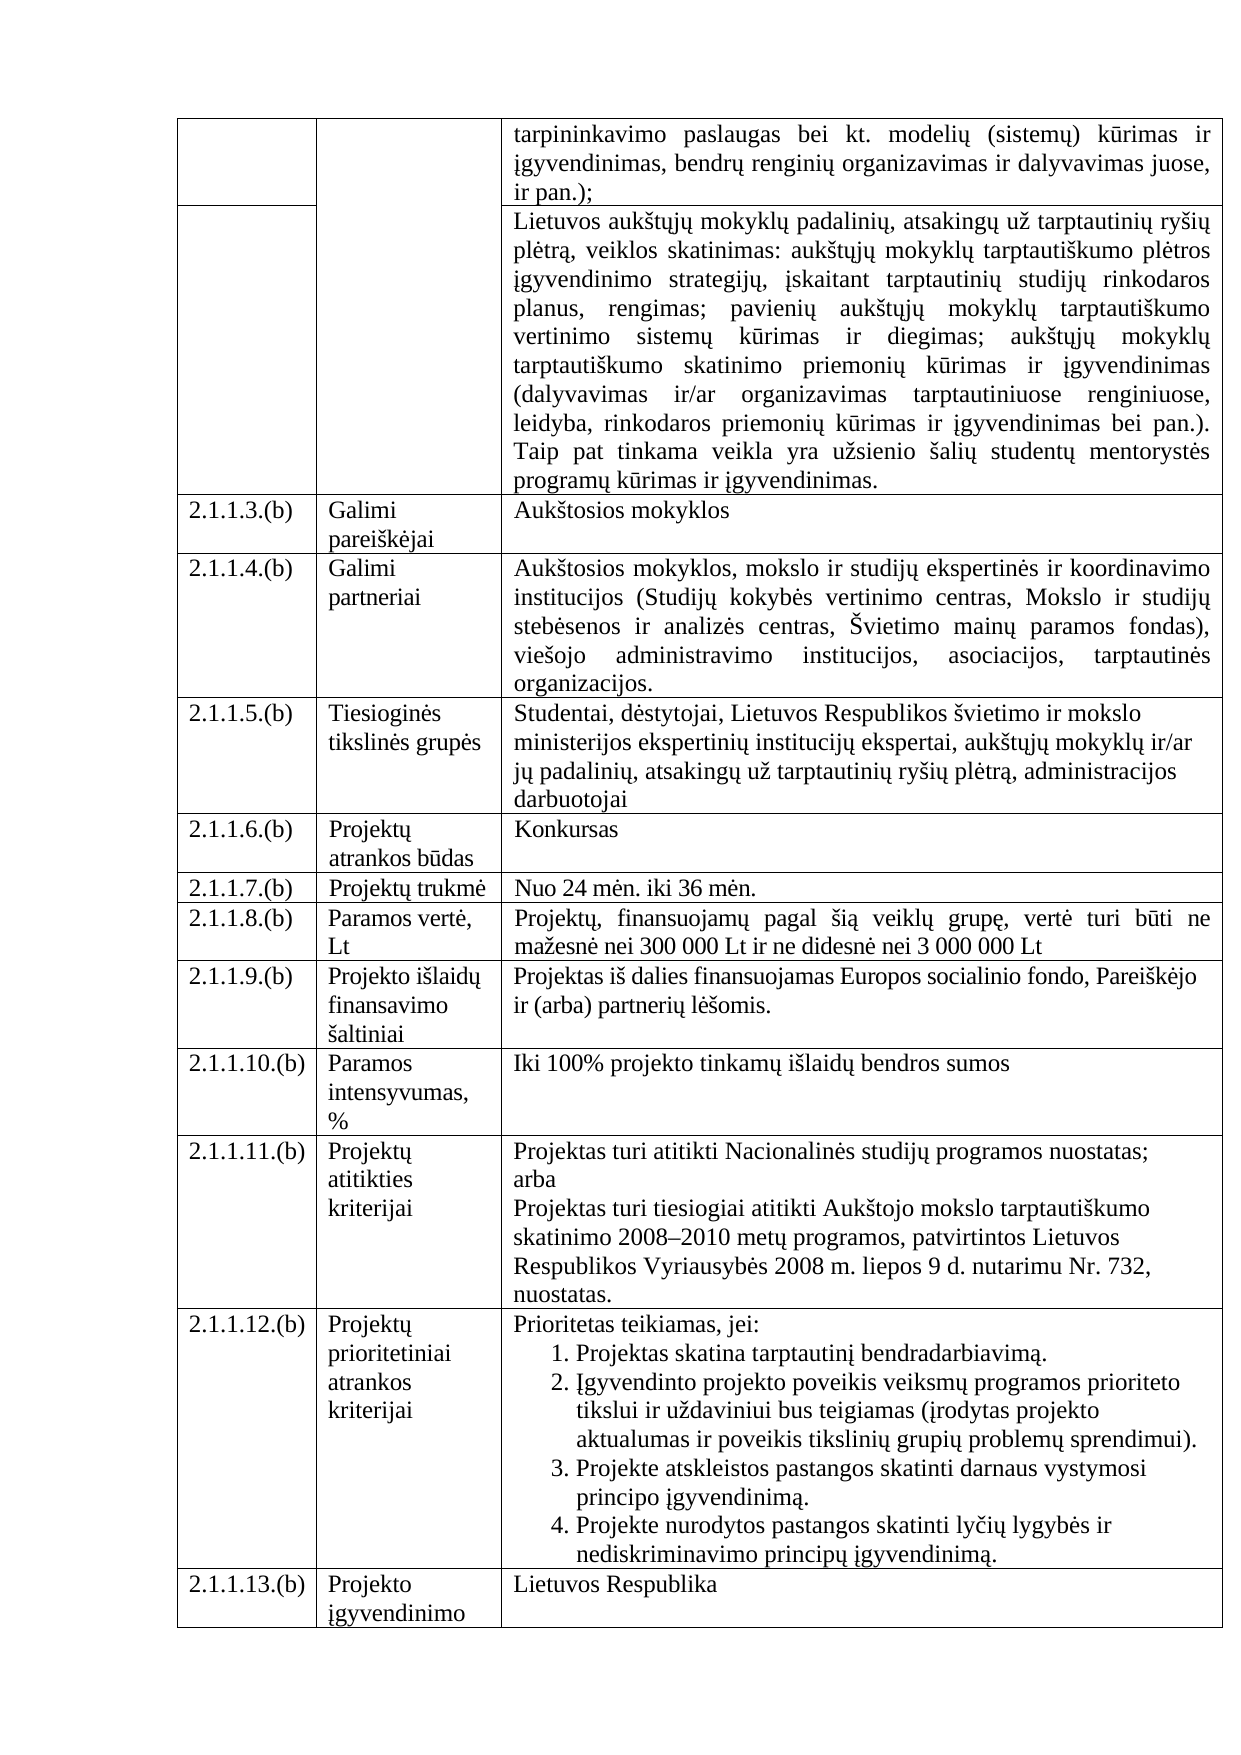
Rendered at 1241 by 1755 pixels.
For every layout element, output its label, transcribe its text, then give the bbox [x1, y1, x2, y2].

table_cell Projektų atitikties kriterijai [317, 1136, 501, 1308]
table_cell Galimi partneriai [317, 554, 501, 697]
table_cell Studentai, dėstytojai, Lietuvos Respublikos švietimo ir mokslo ministerijos ekspertinių institucijų ekspertai, aukštųjų mokyklų ir/ar jų padalinių, atsakingų už tarptautinių ryšių plėtrą, administracijos darbuotojai [502, 698, 1222, 813]
table_cell [178, 119, 316, 205]
table_cell 2.1.1.4.(b) [178, 554, 316, 697]
table_cell 2.1.1.12.(b) [178, 1309, 316, 1568]
table_cell [178, 206, 316, 494]
table_cell Aukštosios mokyklos [502, 495, 1222, 552]
table_cell 2.1.1.8.(b) [178, 903, 316, 960]
table_cell Projektas iš dalies finansuojamas Europos socialinio fondo, Pareiškėjo ir (arba) partnerių lėšomis. [502, 961, 1222, 1047]
table_cell Konkursas [502, 814, 1222, 872]
table_cell Projektų atrankos būdas [317, 814, 501, 872]
table_cell 2.1.1.13.(b) [178, 1569, 316, 1627]
table_cell tarpininkavimo paslaugas bei kt. modelių (sistemų) kūrimas ir įgyvendinimas, bendrų renginių organizavimas ir dalyvavimas juose, ir pan.); [502, 119, 1222, 205]
table_cell Projekto įgyvendinimo [317, 1569, 501, 1627]
table_cell [317, 119, 501, 494]
table_cell Prioritetas teikiamas, jei: 1. Projektas skatina tarptautinį bendradarbiavimą. 2. Įgyvendinto projekto poveikis veiksmų programos prioriteto tikslui ir uždaviniui bus teigiamas (įrodytas projekto aktualumas ir poveikis tikslinių grupių problemų sprendimui). 3. Projekte atskleistos pastangos skatinti darnaus vystymosi principo įgyvendinimą. 4. Projekte nurodytos pastangos skatinti lyčių lygybės ir nediskriminavimo principų įgyvendinimą. [502, 1309, 1222, 1568]
table_cell Projektų prioritetiniai atrankos kriterijai [317, 1309, 501, 1568]
table_cell Projektų trukmė [317, 873, 501, 902]
table_cell 2.1.1.3.(b) [178, 495, 316, 552]
table_cell Projektas turi atitikti Nacionalinės studijų programos nuostatas; arba Projektas turi tiesiogiai atitikti Aukštojo mokslo tarptautiškumo skatinimo 2008–2010 metų programos, patvirtintos Lietuvos Respublikos Vyriausybės 2008 m. liepos 9 d. nutarimu Nr. 732, nuostatas. [502, 1136, 1222, 1308]
table_cell Iki 100% projekto tinkamų išlaidų bendros sumos [502, 1049, 1222, 1135]
table_cell Paramos intensyvumas, % [317, 1049, 501, 1135]
table_cell 2.1.1.5.(b) [178, 698, 316, 813]
table_cell Paramos vertė, Lt [317, 903, 501, 960]
table_cell 2.1.1.7.(b) [178, 873, 316, 902]
table_cell 2.1.1.10.(b) [178, 1049, 316, 1135]
table_cell 2.1.1.6.(b) [178, 814, 316, 872]
table_cell Projektų, finansuojamų pagal šią veiklų grupę, vertė turi būti ne mažesnė nei 300 000 Lt ir ne didesnė nei 3 000 000 Lt [502, 903, 1222, 960]
table_cell Nuo 24 mėn. iki 36 mėn. [502, 873, 1222, 902]
table_cell 2.1.1.11.(b) [178, 1136, 316, 1308]
table_cell Lietuvos aukštųjų mokyklų padalinių, atsakingų už tarptautinių ryšių plėtrą, veiklos skatinimas: aukštųjų mokyklų tarptautiškumo plėtros įgyvendinimo strategijų, įskaitant tarptautinių studijų rinkodaros planus, rengimas; pavienių aukštųjų mokyklų tarptautiškumo vertinimo sistemų kūrimas ir diegimas; aukštųjų mokyklų tarptautiškumo skatinimo priemonių kūrimas ir įgyvendinimas (dalyvavimas ir/ar organizavimas tarptautiniuose renginiuose, leidyba, rinkodaros priemonių kūrimas ir įgyvendinimas bei pan.). Taip pat tinkama veikla yra užsienio šalių studentų mentorystės programų kūrimas ir įgyvendinimas. [502, 206, 1222, 494]
table_cell Projekto išlaidų finansavimo šaltiniai [317, 961, 501, 1047]
table_cell Aukštosios mokyklos, mokslo ir studijų ekspertinės ir koordinavimo institucijos (Studijų kokybės vertinimo centras, Mokslo ir studijų stebėsenos ir analizės centras, Švietimo mainų paramos fondas), viešojo administravimo institucijos, asociacijos, tarptautinės organizacijos. [502, 554, 1222, 697]
table_cell Galimi pareiškėjai [317, 495, 501, 552]
table_cell Tiesioginės tikslinės grupės [317, 698, 501, 813]
table_cell Lietuvos Respublika [502, 1569, 1222, 1627]
table_cell 2.1.1.9.(b) [178, 961, 316, 1047]
